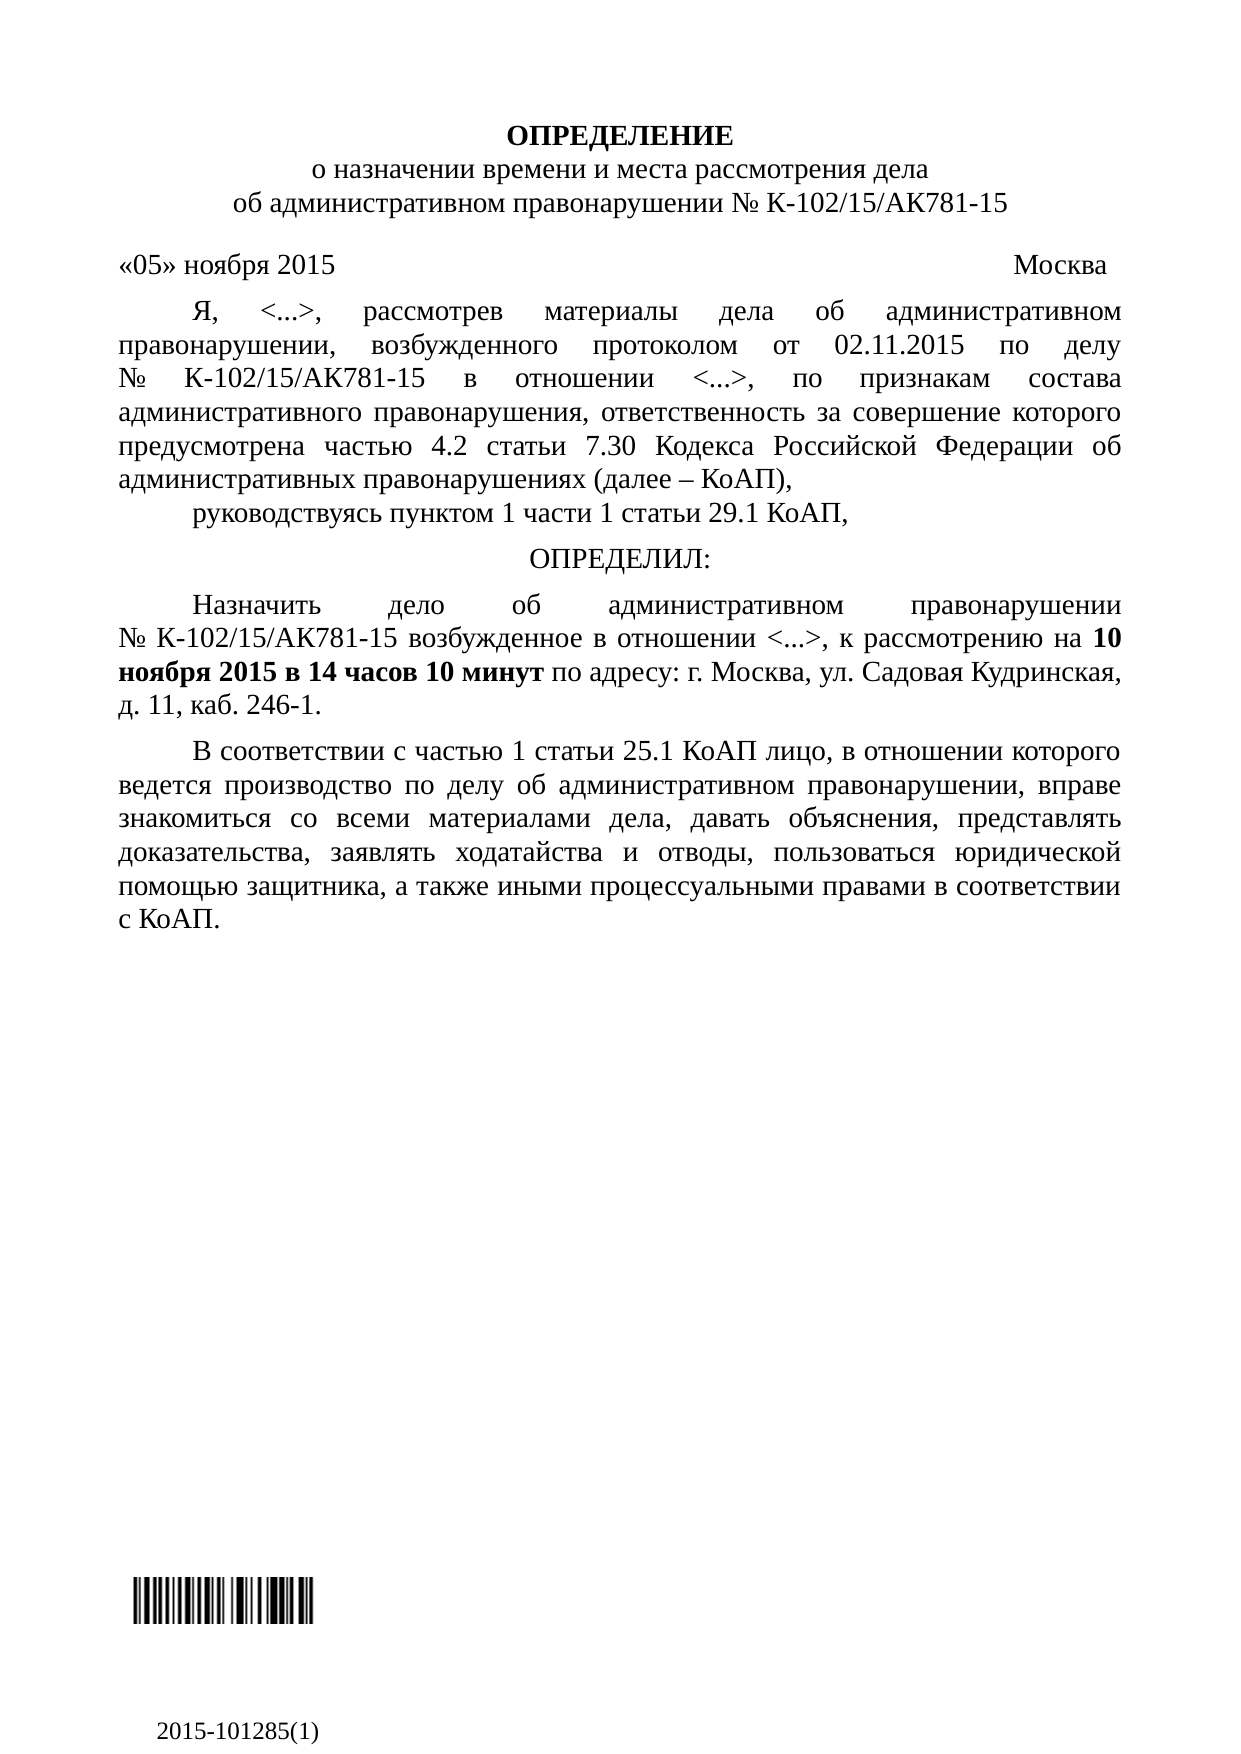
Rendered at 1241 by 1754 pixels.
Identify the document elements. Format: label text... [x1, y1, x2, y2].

text Назначить дело об административном правонарушении № К-102/15/АК781-15 возбужденное в отношении <...>, к рассмотрению на 10 ноября 2015 в 14 часов 10 минут по адресу: г. Москва, ул. Садовая Кудринская, д. 11, каб. 246-1. [118, 587, 1122, 721]
subtitle ОПРЕДЕЛЕНИЕ [118, 118, 1122, 152]
picture [118, 1577, 331, 1624]
text ОПРЕДЕЛИЛ: [118, 541, 1122, 574]
text об административном правонарушении № К-102/15/АК781-15 [118, 185, 1122, 219]
text В соответствии с частью 1 статьи 25.1 КоАП лицо, в отношении которого ведется производство по делу об административном правонарушении, вправе знакомиться со всеми материалами дела, давать объяснения, представлять доказательства, заявлять ходатайства и отводы, пользоваться юридической помощью защитника, а также иными процессуальными правами в соответствии с КоАП. [118, 733, 1122, 935]
text «05» ноября 2015 Москва [118, 247, 1122, 281]
text Я, <...>, рассмотрев материалы дела об административном правонарушении, возбужденного протоколом от 02.11.2015 по делу № К-102/15/АК781-15 в отношении <...>, по признакам состава административного правонарушения, ответственность за совершение которого предусмотрена частью 4.2 статьи 7.30 Кодекса Российской Федерации об административных правонарушениях (далее – КоАП), [118, 293, 1122, 495]
text о назначении времени и места рассмотрения дела [118, 152, 1122, 185]
text руководствуясь пунктом 1 части 1 статьи 29.1 КоАП, [118, 495, 1122, 528]
